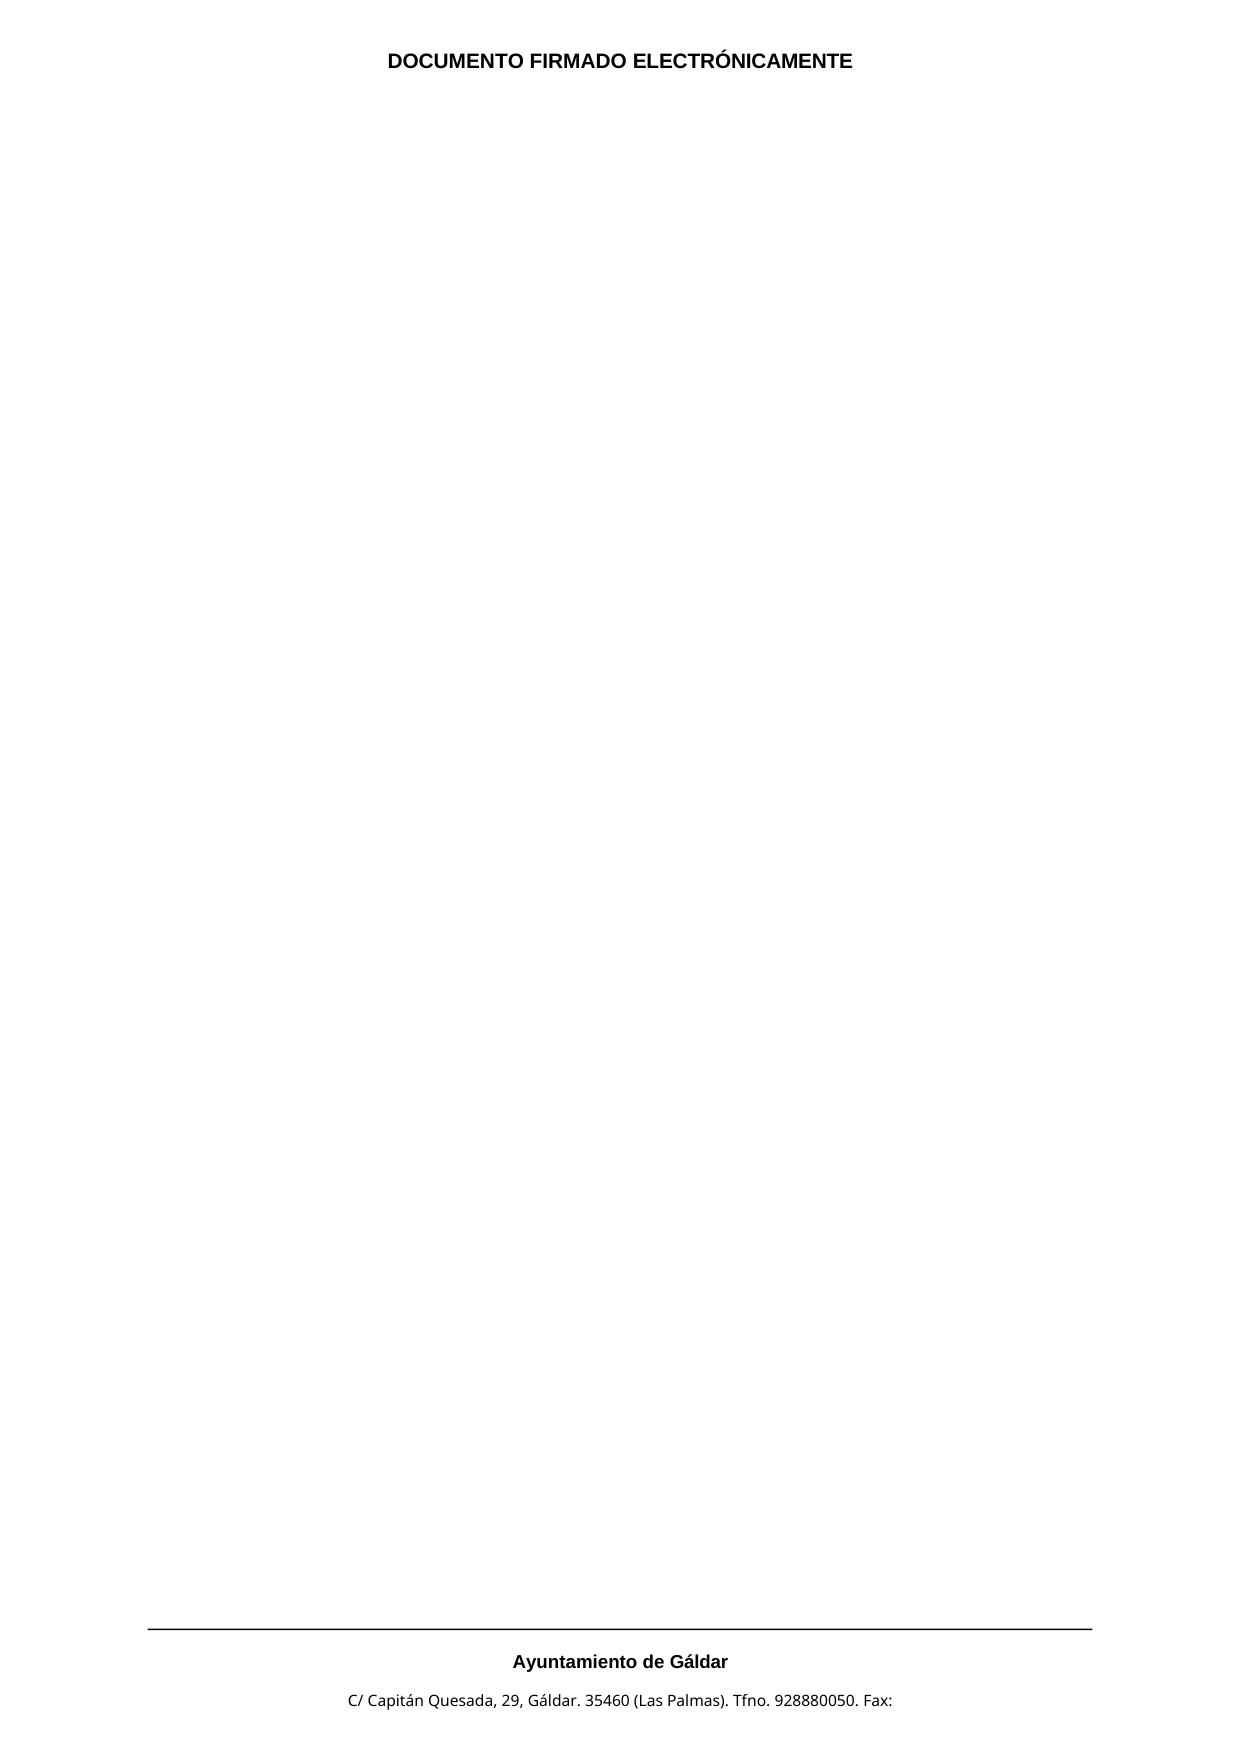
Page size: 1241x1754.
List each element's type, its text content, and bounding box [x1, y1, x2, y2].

text DOCUMENTO FIRMADO ELECTRÓNICAMENTE [148, 49, 1093, 73]
